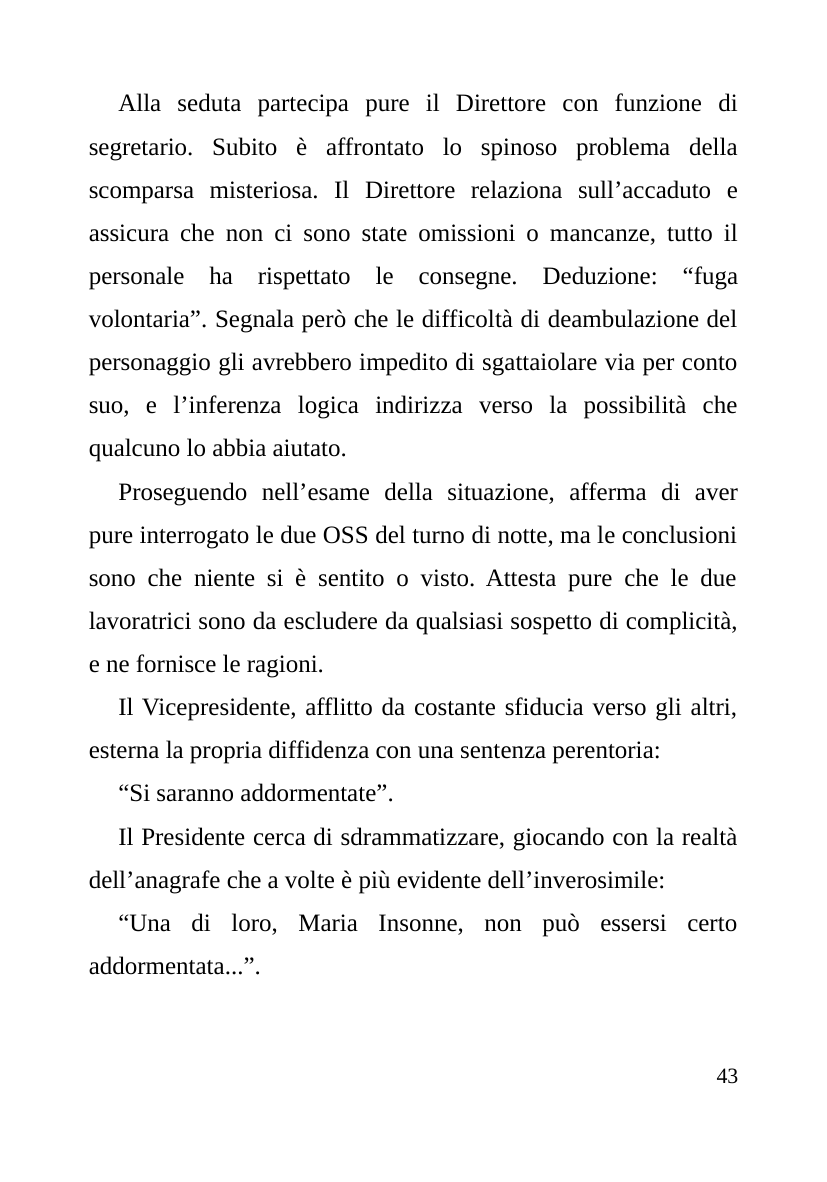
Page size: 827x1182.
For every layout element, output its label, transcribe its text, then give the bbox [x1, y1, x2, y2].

text Proseguendo nell’esame della situazione, afferma di aver pure interrogato le due OSS del turno di notte, ma le conclusioni sono che niente si è sentito o visto. Attesta pure che le due lavoratrici sono da escludere da qualsiasi sospetto di complicità, e ne fornisce le ragioni. [88, 477, 738, 678]
text Alla seduta partecipa pure il Direttore con funzione di segretario. Subito è affrontato lo spinoso problema della scomparsa misteriosa. Il Direttore relaziona sull’accaduto e assicura che non ci sono state omissioni o mancanze, tutto il personale ha rispettato le consegne. Deduzione: “fuga volontaria”. Segnala però che le difficoltà di deambulazione del personaggio gli avrebbero impedito di sgattaiolare via per conto suo, e l’inferenza logica indirizza verso la possibilità che qualcuno lo abbia aiutato. [88, 88, 738, 462]
text Il Vicepresidente, afflitto da costante sfiducia verso gli altri, esterna la propria diffidenza con una sentenza perentoria: [88, 692, 738, 764]
text “Si saranno addormentate”. [88, 778, 738, 807]
text “Una di loro, Maria Insonne, non può essersi certo addormentata...”. [88, 908, 738, 980]
text Il Presidente cerca di sdrammatizzare, giocando con la realtà dell’anagrafe che a volte è più evidente dell’inverosimile: [88, 822, 738, 893]
